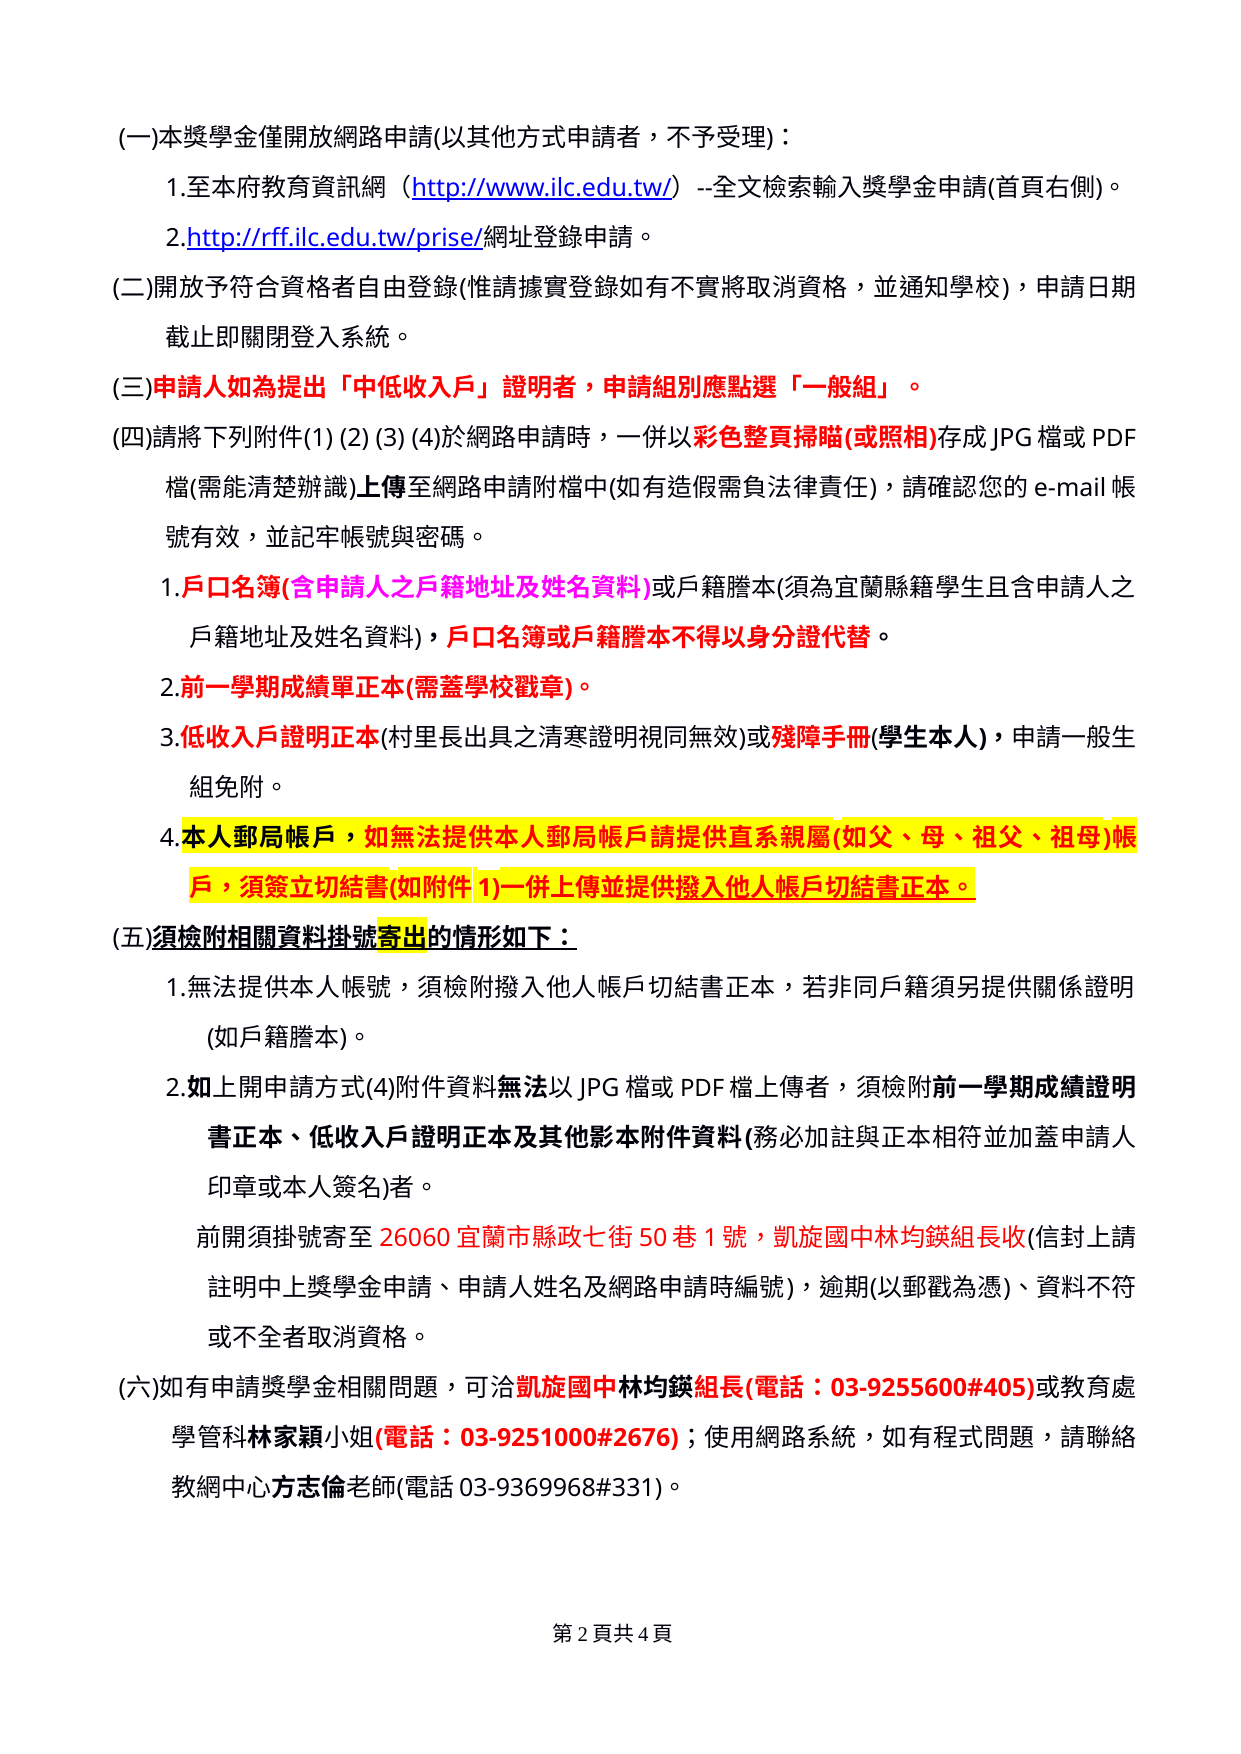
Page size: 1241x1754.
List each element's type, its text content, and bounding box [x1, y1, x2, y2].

list (四)請將下列附件(1) (2) (3) (4)於網路申請時，一併以彩色整頁掃瞄(或照相)存成JPG檔或PDF檔(需能清楚辦識)上傳至網路申請附檔中(如有造假需負法律責任)，請確認您的e-mail帳號有效，並記牢帳號與密碼。 [112, 406, 1137, 556]
list 3.低收入戶證明正本(村里長出具之清寒證明視同無效)或殘障手冊(學生本人)，申請一般生組免附。 [159, 706, 1137, 806]
list (五)須檢附相關資料掛號寄出的情形如下： [112, 906, 1137, 956]
list 1.無法提供本人帳號，須檢附撥入他人帳戶切結書正本，若非同戶籍須另提供關係證明(如戶籍謄本)。 [165, 956, 1137, 1056]
list 1.至本府教育資訊網（http://www.ilc.edu.tw/）--全文檢索輸入獎學金申請(首頁右側)。 [165, 156, 1137, 206]
list 前開須掛號寄至26060宜蘭市縣政七街50巷1號，凱旋國中林均鍈組長收(信封上請註明中上獎學金申請、申請人姓名及網路申請時編號)，逾期(以郵戳為憑)、資料不符或不全者取消資格。 [189, 1206, 1137, 1356]
list 2.前一學期成績單正本(需蓋學校戳章)。 [159, 656, 1137, 706]
list (六)如有申請獎學金相關問題，可洽凱旋國中林均鍈組長(電話：03-9255600#405)或教育處學管科林家穎小姐(電話：03-9251000#2676)；使用網路系統，如有程式問題，請聯絡教網中心方志倫老師(電話03-9369968#331)。 [118, 1356, 1137, 1506]
list (二)開放予符合資格者自由登錄(惟請據實登錄如有不實將取消資格，並通知學校)，申請日期截止即關閉登入系統。 [112, 256, 1137, 356]
list (三)申請人如為提出「中低收入戶」證明者，申請組別應點選「一般組」。 [112, 356, 1137, 406]
list 1.戶口名簿(含申請人之戶籍地址及姓名資料)或戶籍謄本(須為宜蘭縣籍學生且含申請人之戶籍地址及姓名資料)，戶口名簿或戶籍謄本不得以身分證代替。 [159, 556, 1137, 656]
list 4.本人郵局帳戶，如無法提供本人郵局帳戶請提供直系親屬(如父、母、祖父、祖母)帳戶，須簽立切結書(如附件1)一併上傳並提供撥入他人帳戶切結書正本。 [159, 806, 1137, 906]
list 2.http://rff.ilc.edu.tw/prise/網址登錄申請。 [165, 206, 1137, 256]
list (一)本獎學金僅開放網路申請(以其他方式申請者，不予受理)： [118, 106, 1137, 156]
list 2.如上開申請方式(4)附件資料無法以JPG檔或PDF檔上傳者，須檢附前一學期成績證明書正本、低收入戶證明正本及其他影本附件資料(務必加註與正本相符並加蓋申請人印章或本人簽名)者。 [165, 1056, 1137, 1206]
